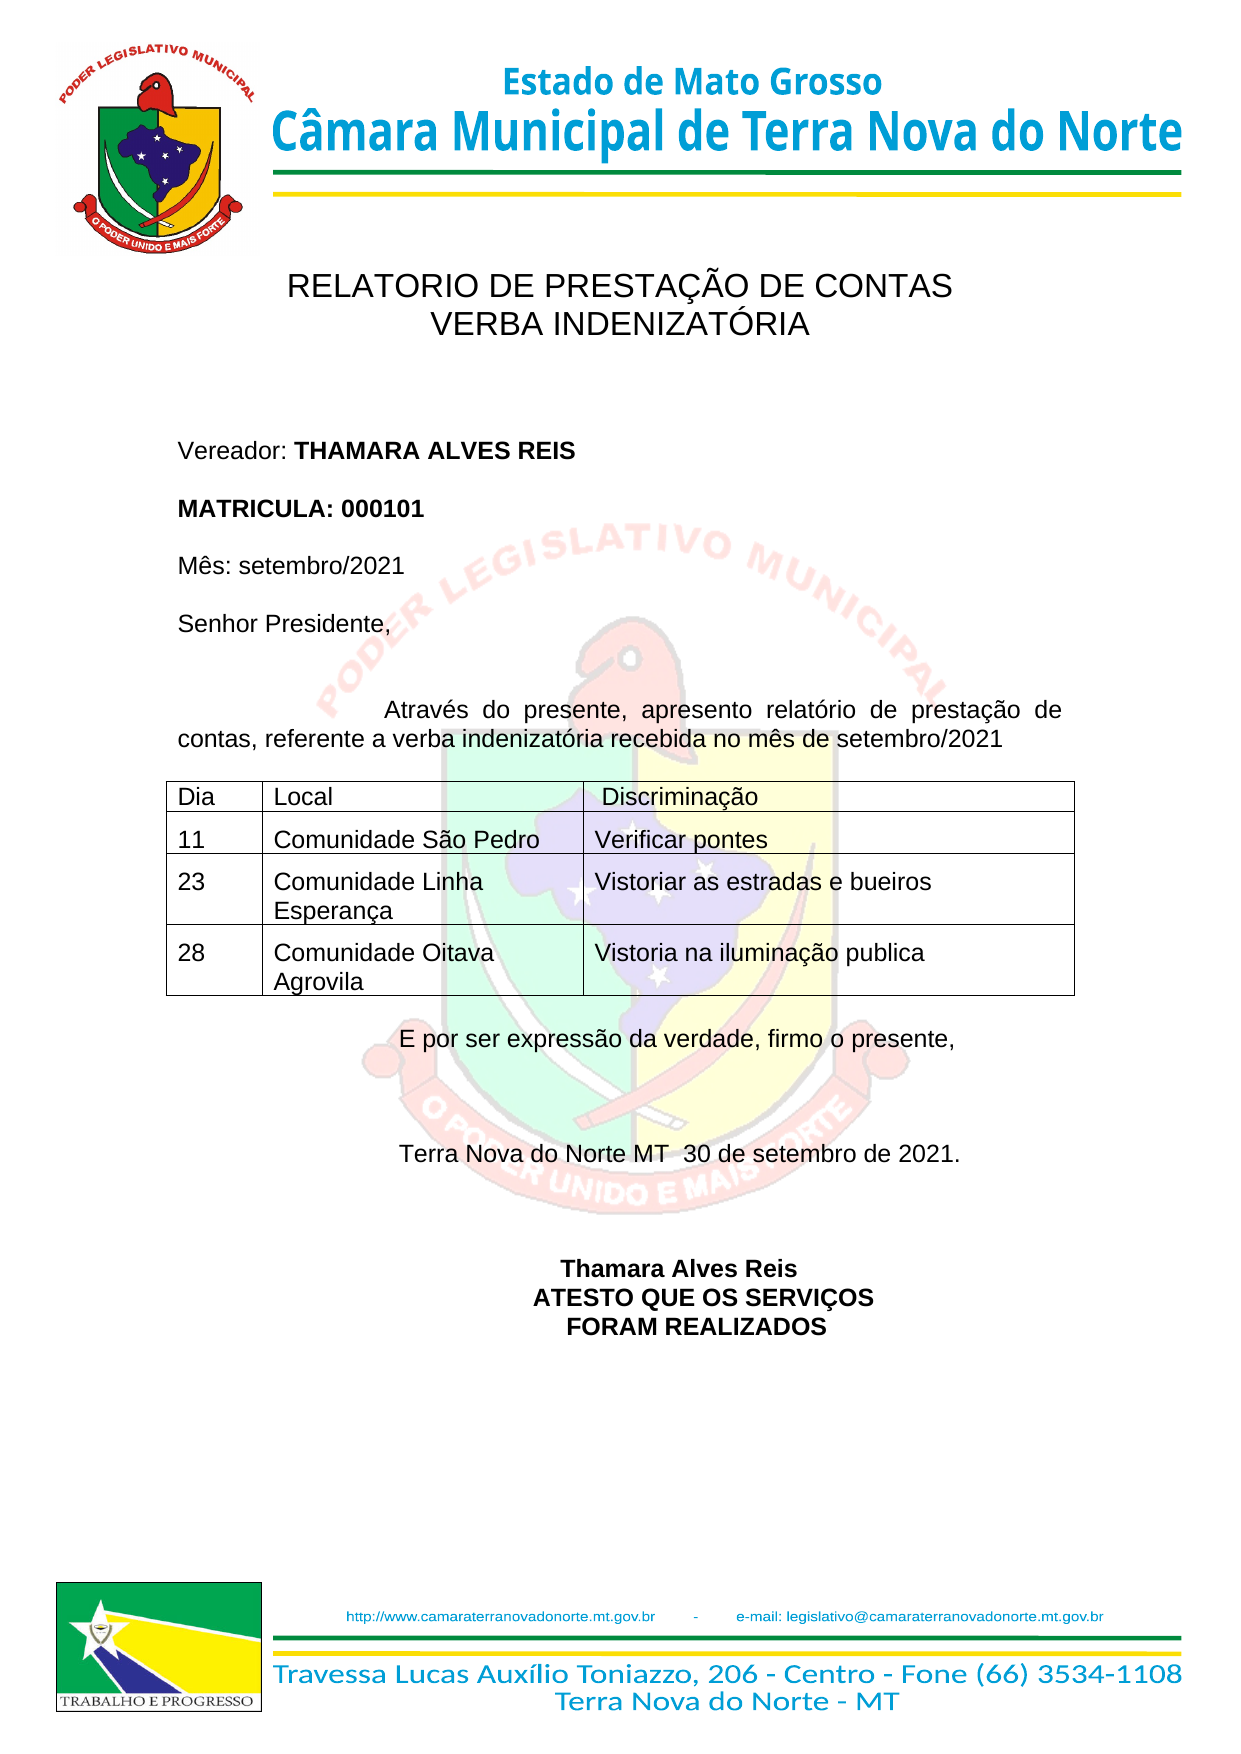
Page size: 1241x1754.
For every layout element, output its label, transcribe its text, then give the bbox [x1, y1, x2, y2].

text Através do presente, apresento relatório de prestação de contas, referente a verba indenizatória recebida no mês de setembro/2021 [177, 695, 303, 752]
text RELATORIO DE PRESTAÇÃO DE CONTAS [177, 266, 1063, 304]
table_cell Comunidade Linha Esperança [263, 854, 303, 924]
text E por ser expressão da verdade, firmo o presente, [177, 1024, 303, 1053]
table_cell Comunidade Oitava Agrovila [263, 925, 303, 995]
text FORAM REALIZADOS [236, 1312, 1122, 1341]
text ATESTO QUE OS SERVIÇOS [236, 1283, 1122, 1312]
text Terra Nova do Norte MT 30 de setembro de 2021. [177, 1139, 303, 1168]
table_header Local [263, 782, 303, 811]
text Senhor Presidente, [966, 609, 1063, 637]
table_cell Verificar pontes [966, 812, 1074, 853]
picture [55, 42, 260, 256]
table_header Discriminação [966, 782, 1074, 811]
text E por ser expressão da verdade, firmo o presente, [966, 1024, 1063, 1053]
table_cell 23 [167, 854, 262, 924]
table_cell 11 [167, 812, 262, 853]
text VERBA INDENIZATÓRIA [177, 304, 1063, 343]
text Através do presente, apresento relatório de prestação de contas, referente a verba indenizatória recebida no mês de setembro/2021 [966, 695, 1063, 752]
table_header Dia [167, 782, 262, 811]
text MATRICULA: 000101 [177, 494, 1063, 522]
text Terra Nova do Norte MT 30 de setembro de 2021. [966, 1139, 1063, 1168]
text Mês: setembro/2021 [966, 551, 1063, 580]
text Thamara Alves Reis [177, 1254, 1063, 1283]
table_cell Vistoriar as estradas e bueiros [966, 854, 1074, 924]
text Mês: setembro/2021 [177, 551, 303, 580]
picture [57, 1583, 261, 1711]
text Vereador: THAMARA ALVES REIS [177, 436, 1063, 465]
table_cell Vistoria na iluminação publica [966, 925, 1074, 995]
text Senhor Presidente, [177, 609, 303, 637]
table_cell 28 [167, 925, 262, 995]
table_cell Comunidade São Pedro [263, 812, 303, 853]
picture [860, 1611, 868, 1623]
